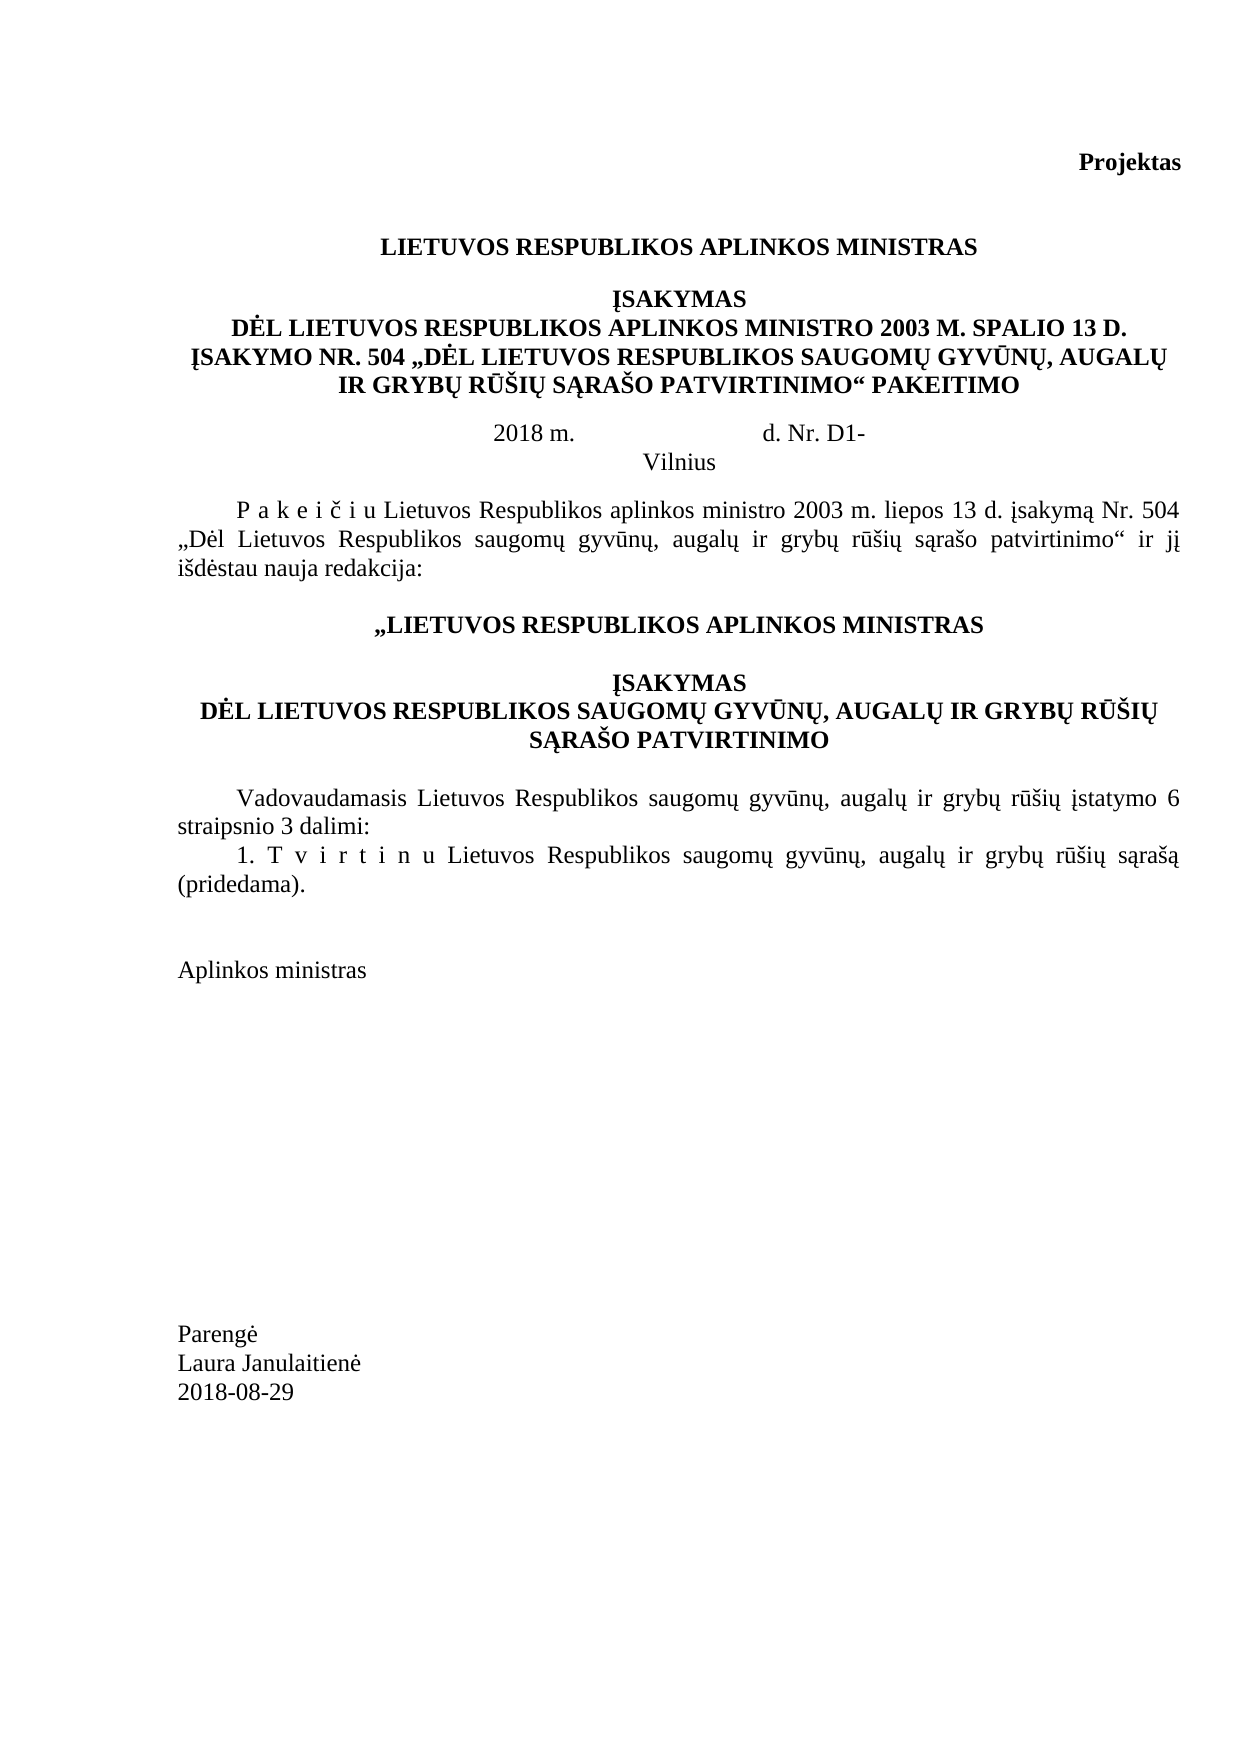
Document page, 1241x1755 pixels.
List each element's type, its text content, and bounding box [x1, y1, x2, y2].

text DĖL LIETUVOS RESPUBLIKOS SAUGOMŲ GYVŪNŲ, AUGALŲ IR GRYBŲ RŪŠIŲ SĄRAŠO PATVIRTINIMO [177, 696, 1181, 754]
text Projektas [717, 147, 1181, 176]
text 2018-08-29 [177, 1377, 1181, 1406]
text P a k e i č i u Lietuvos Respublikos aplinkos ministro 2003 m. liepos 13 d. įsakymą Nr. 504 „Dėl Lietuvos Respublikos saugomų gyvūnų, augalų ir grybų rūšių sąrašo patvirtinimo“ ir jį išdėstau nauja redakcija: [177, 495, 1181, 581]
text „LIETUVOS RESPUBLIKOS APLINKOS MINISTRAS [177, 610, 1181, 639]
text DĖL LIETUVOS RESPUBLIKOS APLINKOS MINISTRO 2003 M. SPALIO 13 D. ĮSAKYMO NR. 504 „DĖL LIETUVOS RESPUBLIKOS SAUGOMŲ GYVŪNŲ, AUGALŲ IR GRYBŲ RŪŠIŲ SĄRAŠO PATVIRTINIMO“ PAKEITIMO [177, 313, 1181, 399]
text Parengė [177, 1319, 1181, 1348]
text Aplinkos ministras [177, 955, 1181, 984]
text ĮSAKYMAS [177, 668, 1181, 696]
text ĮSAKYMAS [177, 284, 1181, 313]
text Laura Janulaitienė [177, 1348, 1181, 1377]
text LIETUVOS RESPUBLIKOS APLINKOS MINISTRAS [177, 232, 1181, 261]
text Vilnius [177, 447, 1181, 476]
text Vadovaudamasis Lietuvos Respublikos saugomų gyvūnų, augalų ir grybų rūšių įstatymo 6 straipsnio 3 dalimi: [177, 783, 1181, 840]
text 2018 m. d. Nr. D1- [177, 418, 1181, 447]
text 1. T v i r t i n u Lietuvos Respublikos saugomų gyvūnų, augalų ir grybų rūšių sąrašą (pridedama). [177, 840, 1181, 898]
